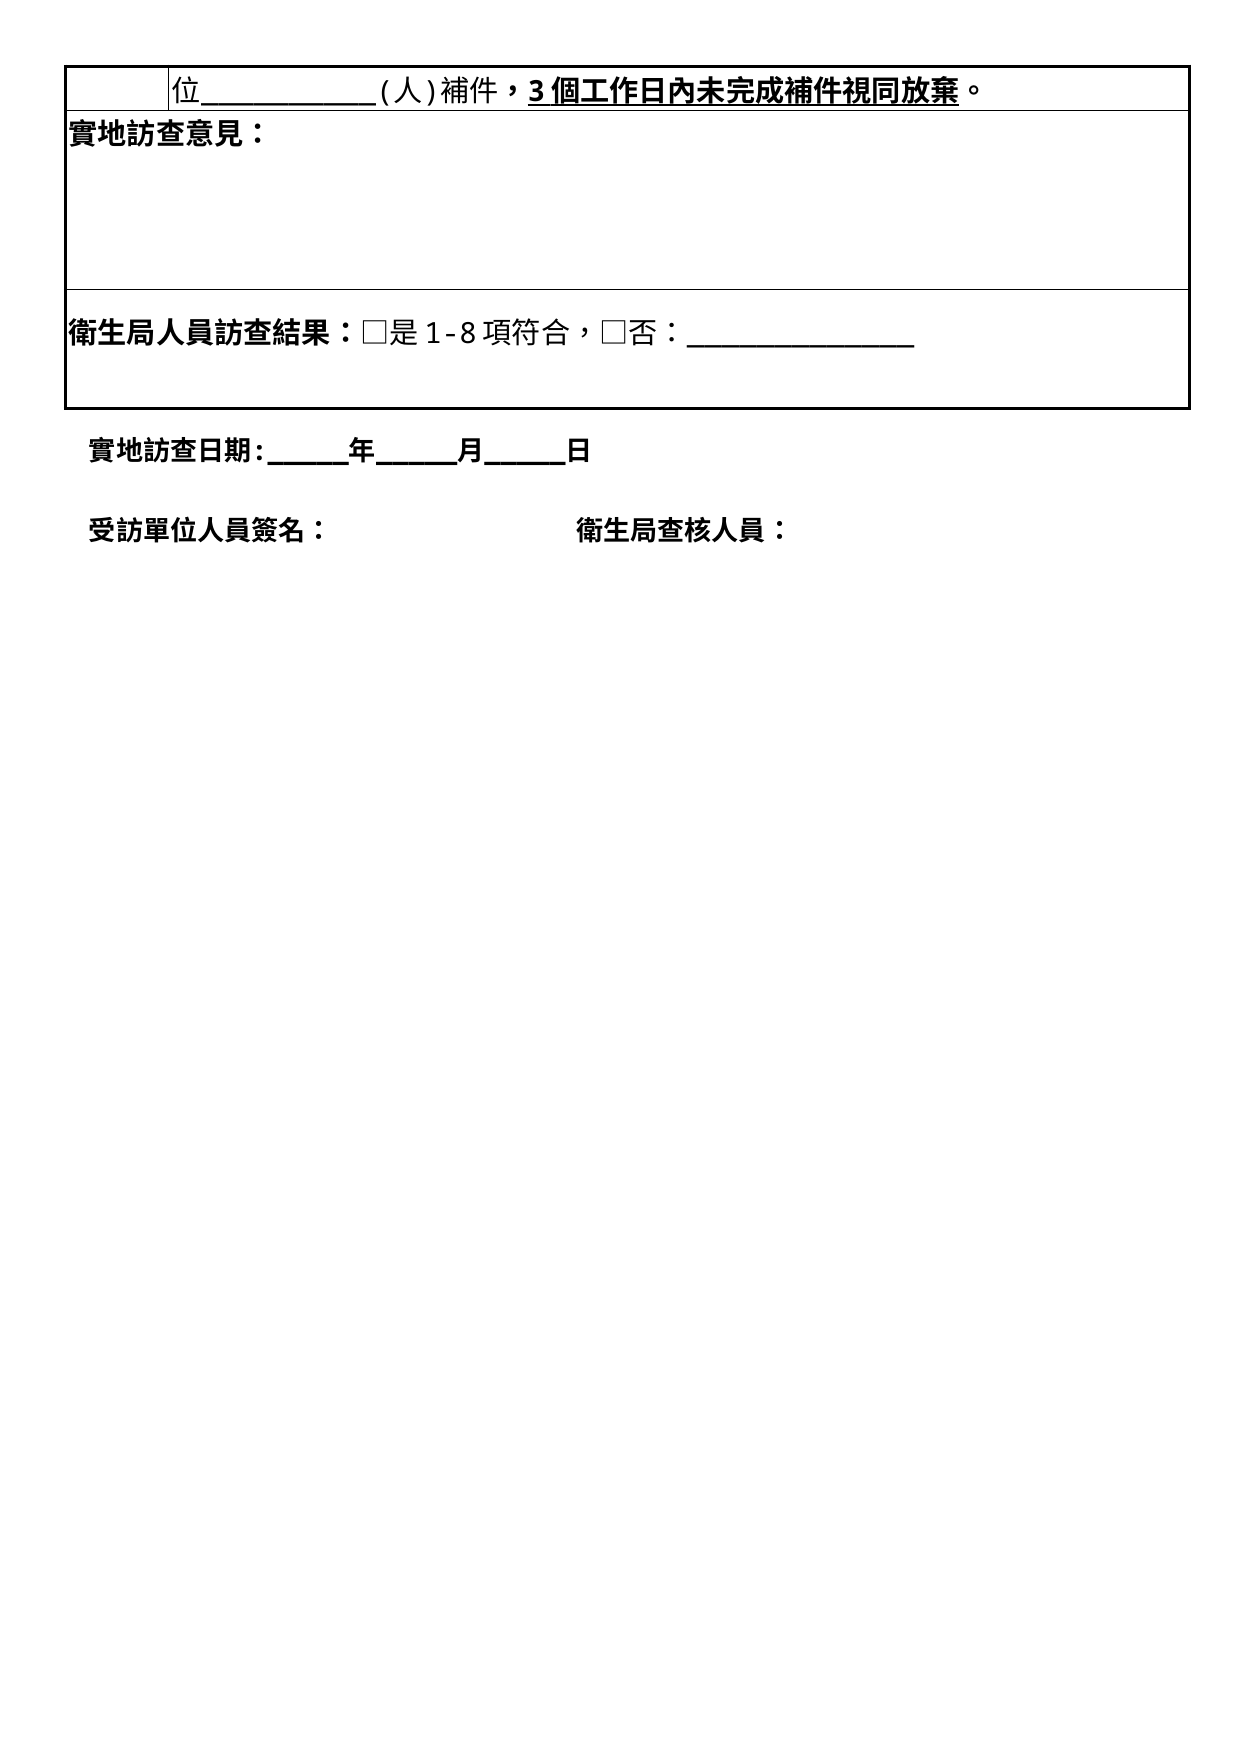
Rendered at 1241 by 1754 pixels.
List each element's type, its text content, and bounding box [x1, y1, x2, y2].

table_cell [67, 68, 168, 110]
table_cell 衛生局人員訪查結果：□是1-8項符合，□否：_____________ [67, 290, 1188, 407]
text 受訪單位人員簽名： 衛生局查核人員： [89, 487, 1166, 549]
table_cell 位__________(人)補件，3個工作日內未完成補件視同放棄。 [169, 68, 1188, 110]
table_cell 實地訪查意見： [67, 111, 1188, 289]
text 實地訪查日期:_____年_____月_____日 [89, 429, 1166, 468]
